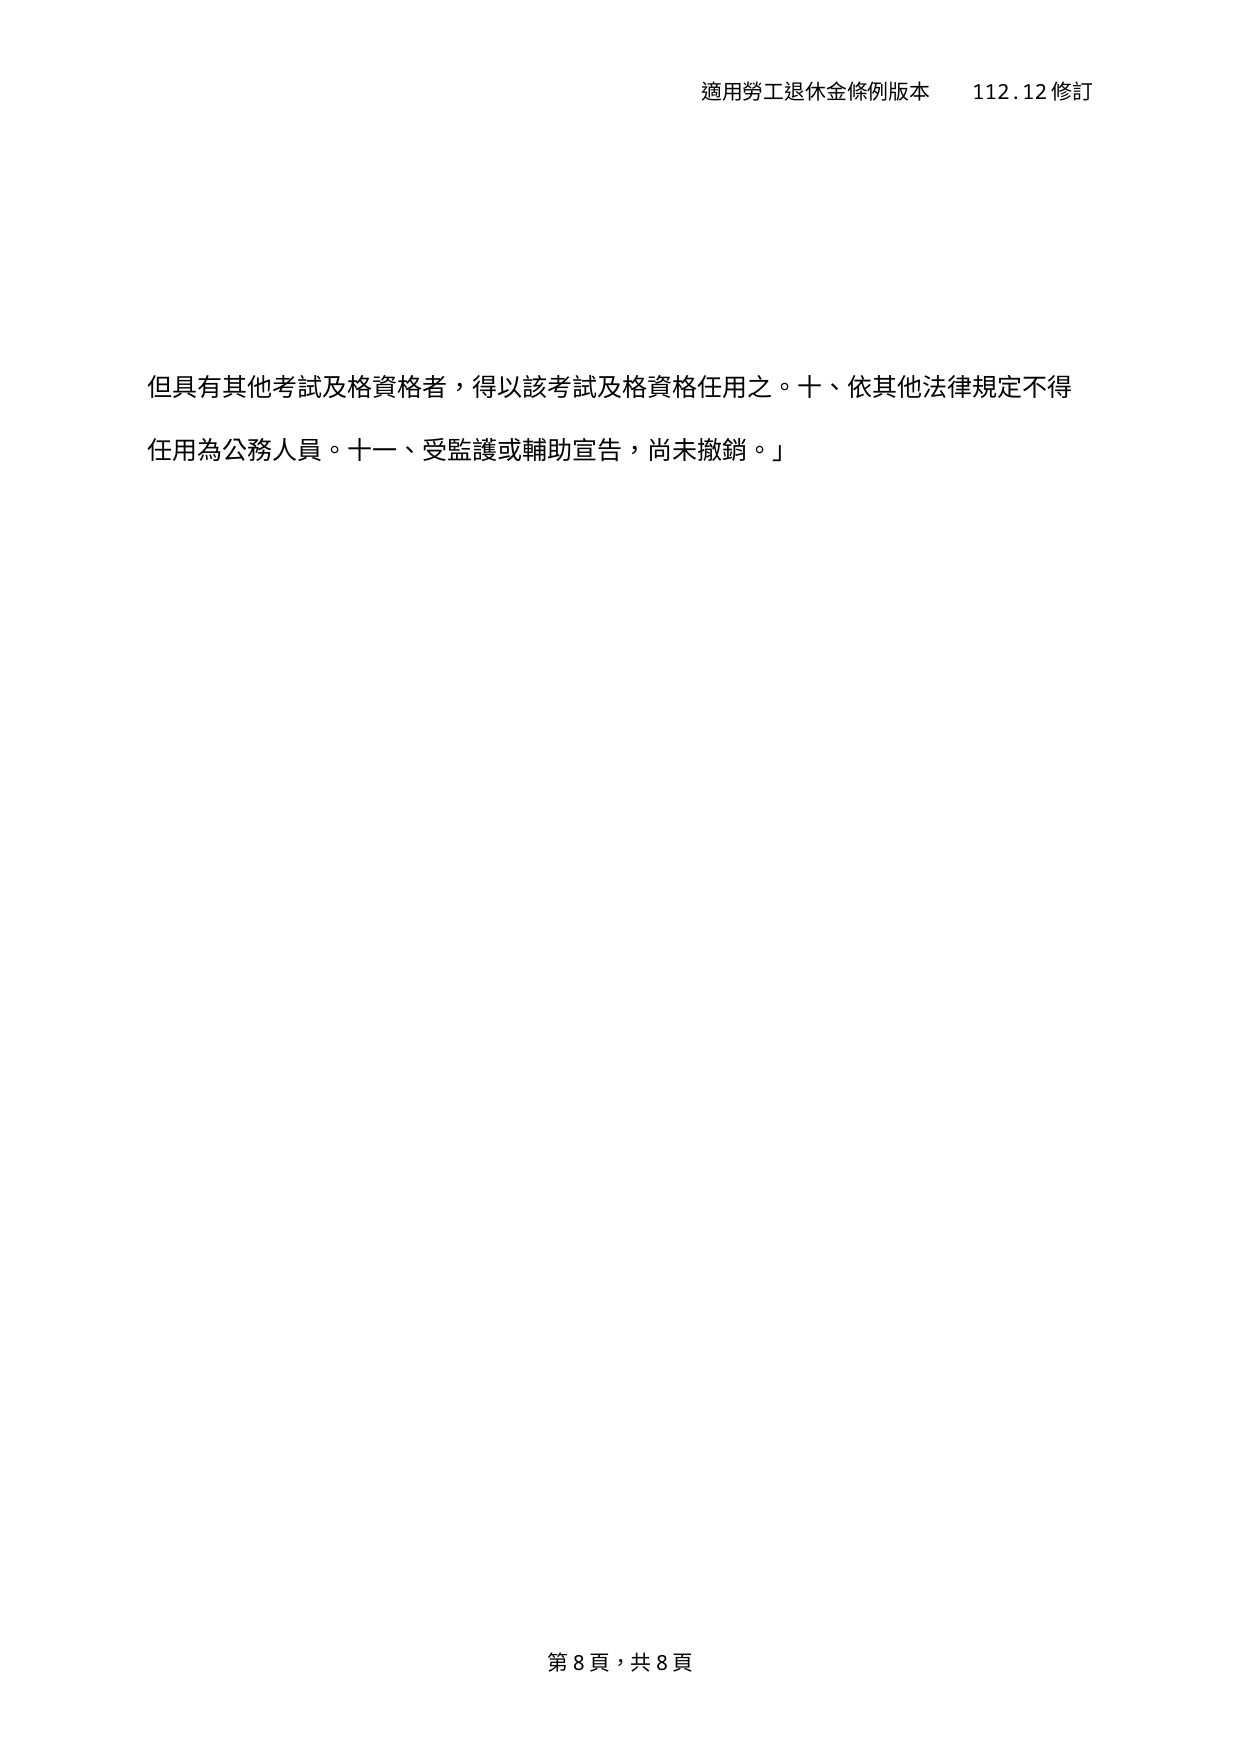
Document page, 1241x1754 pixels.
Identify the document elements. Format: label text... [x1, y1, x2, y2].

text 但具有其他考試及格資格者，得以該考試及格資格任用之。十、依其他法律規定不得任用為公務人員。十一、受監護或輔助宣告，尚未撤銷。」 [148, 344, 1092, 469]
